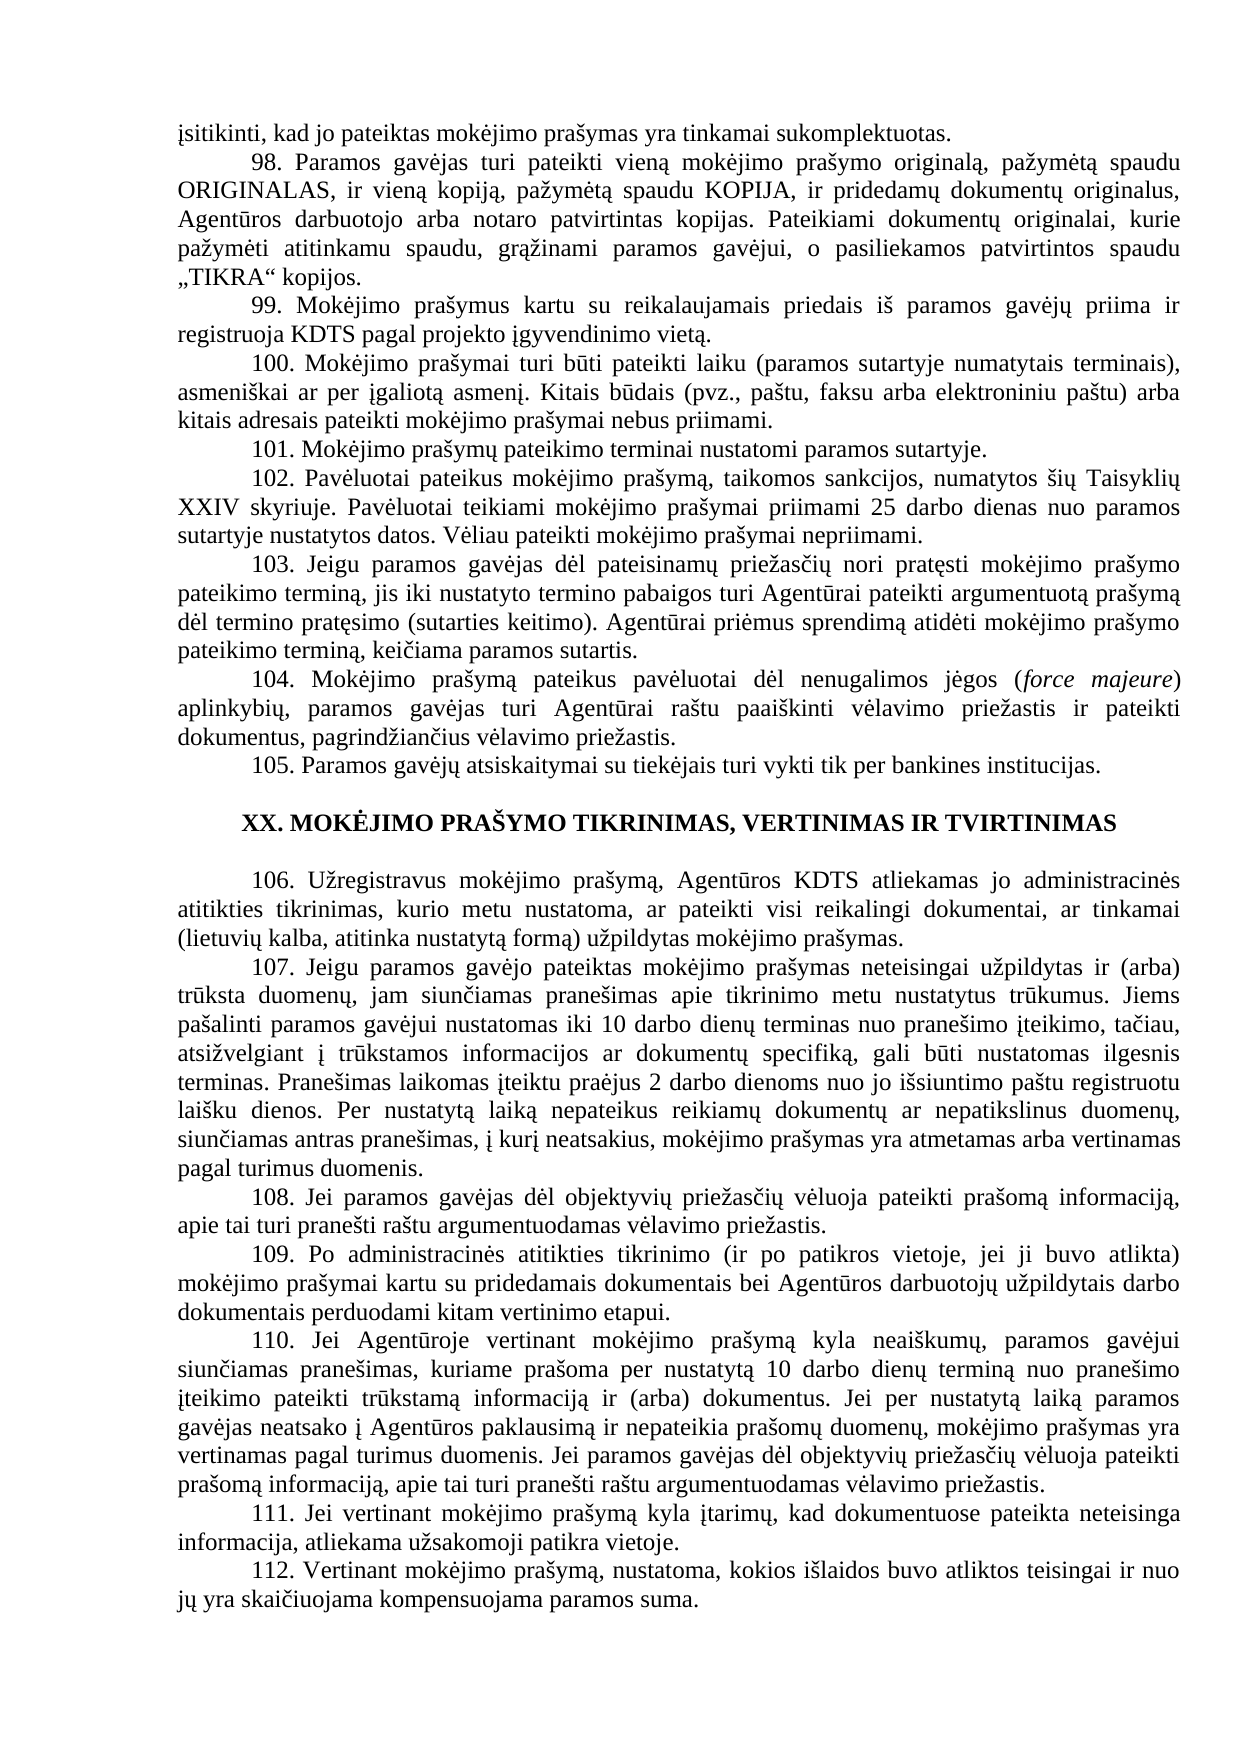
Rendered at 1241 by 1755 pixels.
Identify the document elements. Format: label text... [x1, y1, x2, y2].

text 100. Mokėjimo prašymai turi būti pateikti laiku (paramos sutartyje numatytais terminais), asmeniškai ar per įgaliotą asmenį. Kitais būdais (pvz., paštu, faksu arba elektroniniu paštu) arba kitais adresais pateikti mokėjimo prašymai nebus priimami. [177, 348, 1181, 434]
text 101. Mokėjimo prašymų pateikimo terminai nustatomi paramos sutartyje. [177, 434, 1181, 463]
text 102. Pavėluotai pateikus mokėjimo prašymą, taikomos sankcijos, numatytos šių Taisyklių XXIV skyriuje. Pavėluotai teikiami mokėjimo prašymai priimami 25 darbo dienas nuo paramos sutartyje nustatytos datos. Vėliau pateikti mokėjimo prašymai nepriimami. [177, 463, 1181, 549]
text 108. Jei paramos gavėjas dėl objektyvių priežasčių vėluoja pateikti prašomą informaciją, apie tai turi pranešti raštu argumentuodamas vėlavimo priežastis. [177, 1182, 1181, 1239]
text XX. MOKĖJIMO PRAŠYMO TIKRINIMAS, VERTINIMAS IR TVIRTINIMAS [177, 808, 1181, 837]
text 104. Mokėjimo prašymą pateikus pavėluotai dėl nenugalimos jėgos (force majeure) aplinkybių, paramos gavėjas turi Agentūrai raštu paaiškinti vėlavimo priežastis ir pateikti dokumentus, pagrindžiančius vėlavimo priežastis. [177, 664, 1181, 751]
text įsitikinti, kad jo pateiktas mokėjimo prašymas yra tinkamai sukomplektuotas. [177, 118, 1181, 147]
text 105. Paramos gavėjų atsiskaitymai su tiekėjais turi vykti tik per bankines institucijas. [177, 751, 1181, 779]
text 98. Paramos gavėjas turi pateikti vieną mokėjimo prašymo originalą, pažymėtą spaudu ORIGINALAS, ir vieną kopiją, pažymėtą spaudu KOPIJA, ir pridedamų dokumentų originalus, Agentūros darbuotojo arba notaro patvirtintas kopijas. Pateikiami dokumentų originalai, kurie pažymėti atitinkamu spaudu, grąžinami paramos gavėjui, o pasiliekamos patvirtintos spaudu „TIKRA“ kopijos. [177, 147, 1181, 291]
text 106. Užregistravus mokėjimo prašymą, Agentūros KDTS atliekamas jo administracinės atitikties tikrinimas, kurio metu nustatoma, ar pateikti visi reikalingi dokumentai, ar tinkamai (lietuvių kalba, atitinka nustatytą formą) užpildytas mokėjimo prašymas. [177, 866, 1181, 952]
text 111. Jei vertinant mokėjimo prašymą kyla įtarimų, kad dokumentuose pateikta neteisinga informacija, atliekama užsakomoji patikra vietoje. [177, 1498, 1181, 1556]
text 107. Jeigu paramos gavėjo pateiktas mokėjimo prašymas neteisingai užpildytas ir (arba) trūksta duomenų, jam siunčiamas pranešimas apie tikrinimo metu nustatytus trūkumus. Jiems pašalinti paramos gavėjui nustatomas iki 10 darbo dienų terminas nuo pranešimo įteikimo, tačiau, atsižvelgiant į trūkstamos informacijos ar dokumentų specifiką, gali būti nustatomas ilgesnis terminas. Pranešimas laikomas įteiktu praėjus 2 darbo dienoms nuo jo išsiuntimo paštu registruotu laišku dienos. Per nustatytą laiką nepateikus reikiamų dokumentų ar nepatikslinus duomenų, siunčiamas antras pranešimas, į kurį neatsakius, mokėjimo prašymas yra atmetamas arba vertinamas pagal turimus duomenis. [177, 952, 1181, 1182]
text 99. Mokėjimo prašymus kartu su reikalaujamais priedais iš paramos gavėjų priima ir registruoja KDTS pagal projekto įgyvendinimo vietą. [177, 291, 1181, 348]
text 103. Jeigu paramos gavėjas dėl pateisinamų priežasčių nori pratęsti mokėjimo prašymo pateikimo terminą, jis iki nustatyto termino pabaigos turi Agentūrai pateikti argumentuotą prašymą dėl termino pratęsimo (sutarties keitimo). Agentūrai priėmus sprendimą atidėti mokėjimo prašymo pateikimo terminą, keičiama paramos sutartis. [177, 549, 1181, 664]
text 112. Vertinant mokėjimo prašymą, nustatoma, kokios išlaidos buvo atliktos teisingai ir nuo jų yra skaičiuojama kompensuojama paramos suma. [177, 1556, 1181, 1613]
text 109. Po administracinės atitikties tikrinimo (ir po patikros vietoje, jei ji buvo atlikta) mokėjimo prašymai kartu su pridedamais dokumentais bei Agentūros darbuotojų užpildytais darbo dokumentais perduodami kitam vertinimo etapui. [177, 1239, 1181, 1326]
text 110. Jei Agentūroje vertinant mokėjimo prašymą kyla neaiškumų, paramos gavėjui siunčiamas pranešimas, kuriame prašoma per nustatytą 10 darbo dienų terminą nuo pranešimo įteikimo pateikti trūkstamą informaciją ir (arba) dokumentus. Jei per nustatytą laiką paramos gavėjas neatsako į Agentūros paklausimą ir nepateikia prašomų duomenų, mokėjimo prašymas yra vertinamas pagal turimus duomenis. Jei paramos gavėjas dėl objektyvių priežasčių vėluoja pateikti prašomą informaciją, apie tai turi pranešti raštu argumentuodamas vėlavimo priežastis. [177, 1326, 1181, 1498]
